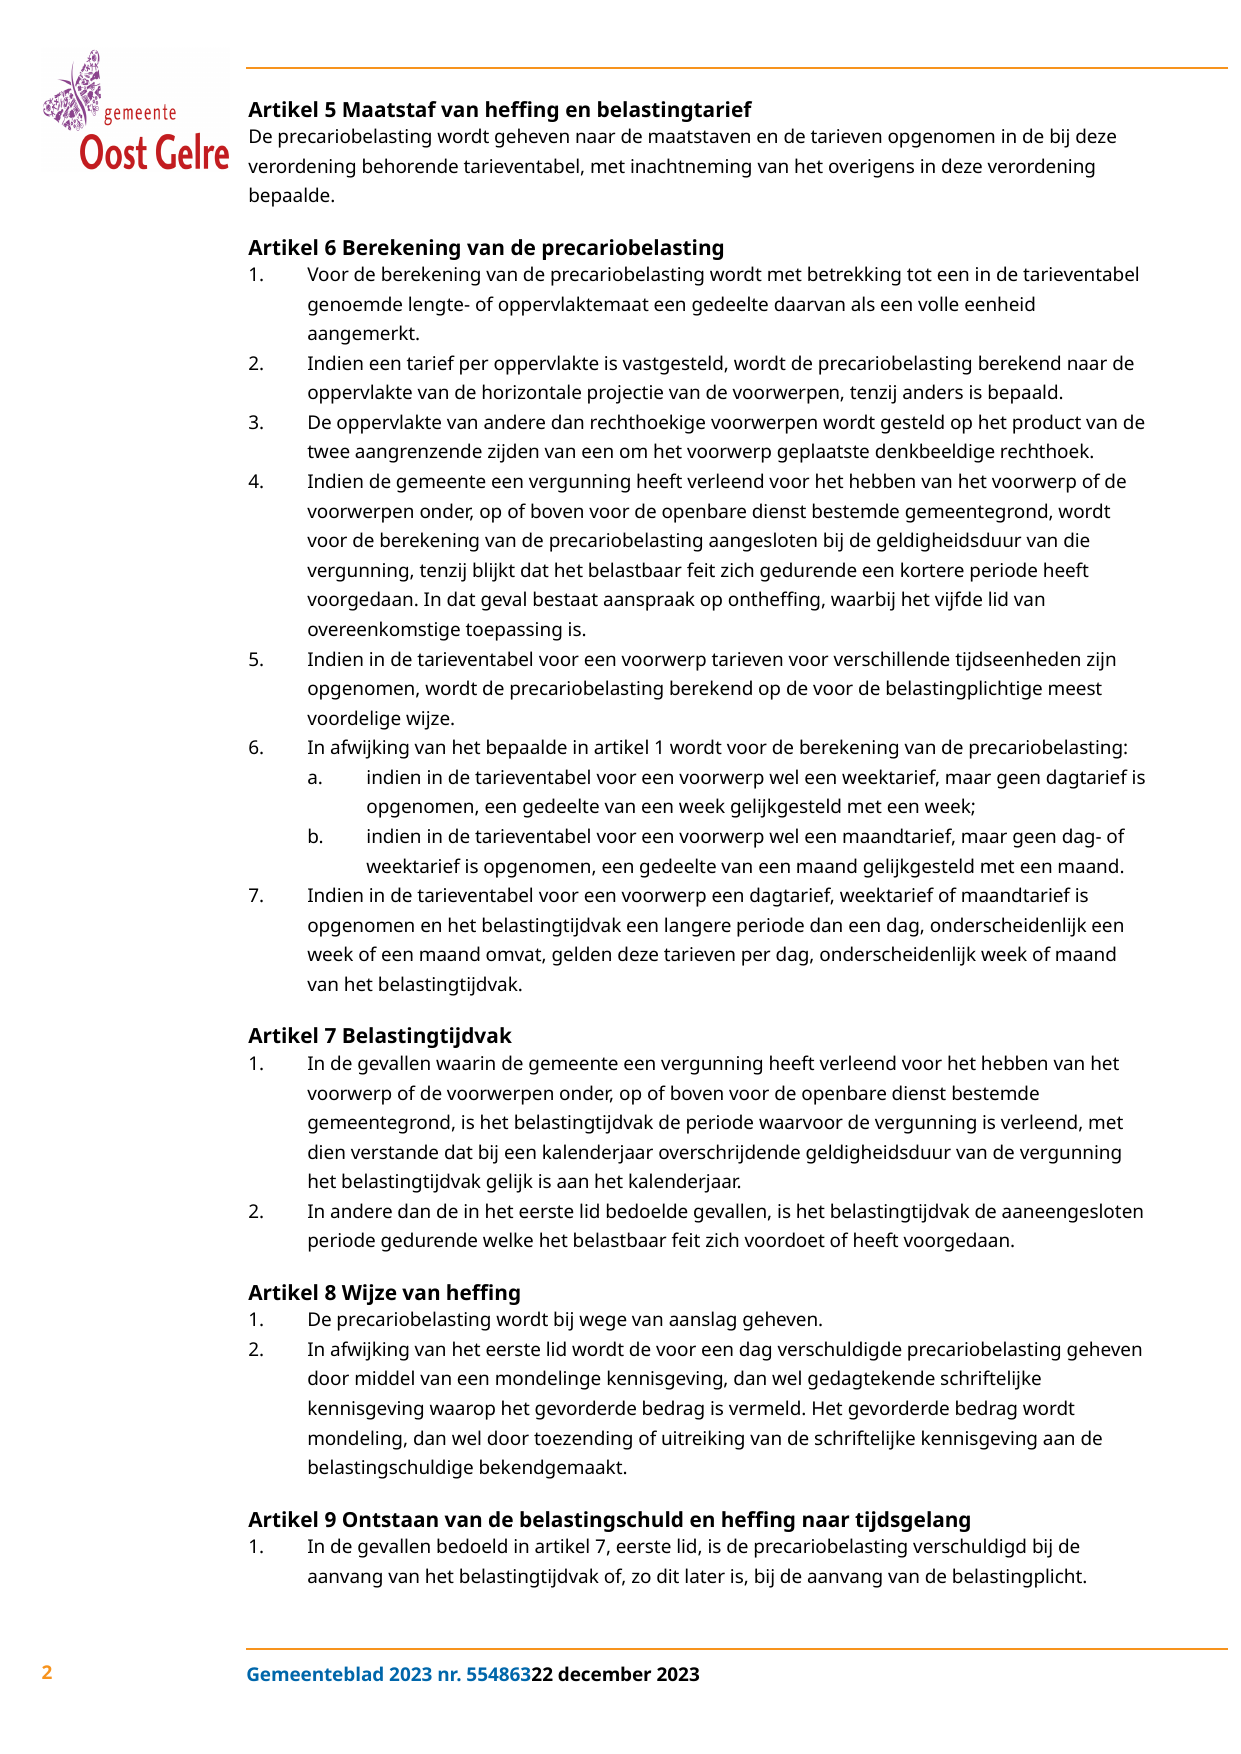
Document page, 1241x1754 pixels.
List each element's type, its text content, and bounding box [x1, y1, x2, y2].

list Indien in de tarieventabel voor een voorwerp tarieven voor verschillende tijdseenheden zijn opgenomen, wordt de precariobelasting berekend op de voor de belastingplichtige meest voordelige wijze. [248, 646, 1152, 731]
text Artikel 8 Wijze van heffing [248, 1278, 1152, 1306]
list Indien een tarief per oppervlakte is vastgesteld, wordt de precariobelasting berekend naar de oppervlakte van de horizontale projectie van de voorwerpen, tenzij anders is bepaald. [248, 350, 1152, 405]
list In afwijking van het eerste lid wordt de voor een dag verschuldigde precariobelasting geheven door middel van een mondelinge kennisgeving, dan wel gedagtekende schriftelijke kennisgeving waarop het gevorderde bedrag is vermeld. Het gevorderde bedrag wordt mondeling, dan wel door toezending of uitreiking van de schriftelijke kennisgeving aan de belastingschuldige bekendgemaakt. [248, 1336, 1152, 1480]
list Indien in de tarieventabel voor een voorwerp een dagtarief, weektarief of maandtarief is opgenomen en het belastingtijdvak een langere periode dan een dag, onderscheidenlijk een week of een maand omvat, gelden deze tarieven per dag, onderscheidenlijk week of maand van het belastingtijdvak. [248, 882, 1152, 997]
list In de gevallen waarin de gemeente een vergunning heeft verleend voor het hebben van het voorwerp of de voorwerpen onder, op of boven voor de openbare dienst bestemde gemeentegrond, is het belastingtijdvak de periode waarvoor de vergunning is verleend, met dien verstande dat bij een kalenderjaar overschrijdende geldigheidsduur van de vergunning het belastingtijdvak gelijk is aan het kalenderjaar. [248, 1050, 1152, 1194]
text Artikel 7 Belastingtijdvak [248, 1022, 1152, 1050]
text De precariobelasting wordt geheven naar de maatstaven en de tarieven opgenomen in de bij deze verordening behorende tarieventabel, met inachtneming van het overigens in deze verordening bepaalde. [248, 123, 1152, 208]
list Voor de berekening van de precariobelasting wordt met betrekking tot een in de tarieventabel genoemde lengte- of oppervlaktemaat een gedeelte daarvan als een volle eenheid aangemerkt. [248, 261, 1152, 346]
list Indien de gemeente een vergunning heeft verleend voor het hebben van het voorwerp of de voorwerpen onder, op of boven voor de openbare dienst bestemde gemeentegrond, wordt voor de berekening van de precariobelasting aangesloten bij de geldigheidsduur van die vergunning, tenzij blijkt dat het belastbaar feit zich gedurende een kortere periode heeft voorgedaan. In dat geval bestaat aanspraak op ontheffing, waarbij het vijfde lid van overeenkomstige toepassing is. [248, 468, 1152, 642]
list In de gevallen bedoeld in artikel 7, eerste lid, is de precariobelasting verschuldigd bij de aanvang van het belastingtijdvak of, zo dit later is, bij de aanvang van de belastingplicht. [248, 1533, 1152, 1588]
list De oppervlakte van andere dan rechthoekige voorwerpen wordt gesteld op het product van de twee aangrenzende zijden van een om het voorwerp geplaatste denkbeeldige rechthoek. [248, 409, 1152, 464]
text Artikel 6 Berekening van de precariobelasting [248, 233, 1152, 261]
list In afwijking van het bepaalde in artikel 1 wordt voor de berekening van de precariobelasting: [248, 734, 1152, 760]
picture [41, 47, 231, 172]
list indien in de tarieventabel voor een voorwerp wel een weektarief, maar geen dagtarief is opgenomen, een gedeelte van een week gelijkgesteld met een week; [307, 764, 1152, 819]
text Artikel 5 Maatstaf van heffing en belastingtarief [248, 95, 1152, 123]
list De precariobelasting wordt bij wege van aanslag geheven. [248, 1306, 1152, 1332]
text Artikel 9 Ontstaan van de belastingschuld en heffing naar tijdsgelang [248, 1505, 1152, 1533]
list In andere dan de in het eerste lid bedoelde gevallen, is het belastingtijdvak de aaneengesloten periode gedurende welke het belastbaar feit zich voordoet of heeft voorgedaan. [248, 1198, 1152, 1253]
list indien in de tarieventabel voor een voorwerp wel een maandtarief, maar geen dag- of weektarief is opgenomen, een gedeelte van een maand gelijkgesteld met een maand. [307, 823, 1152, 879]
